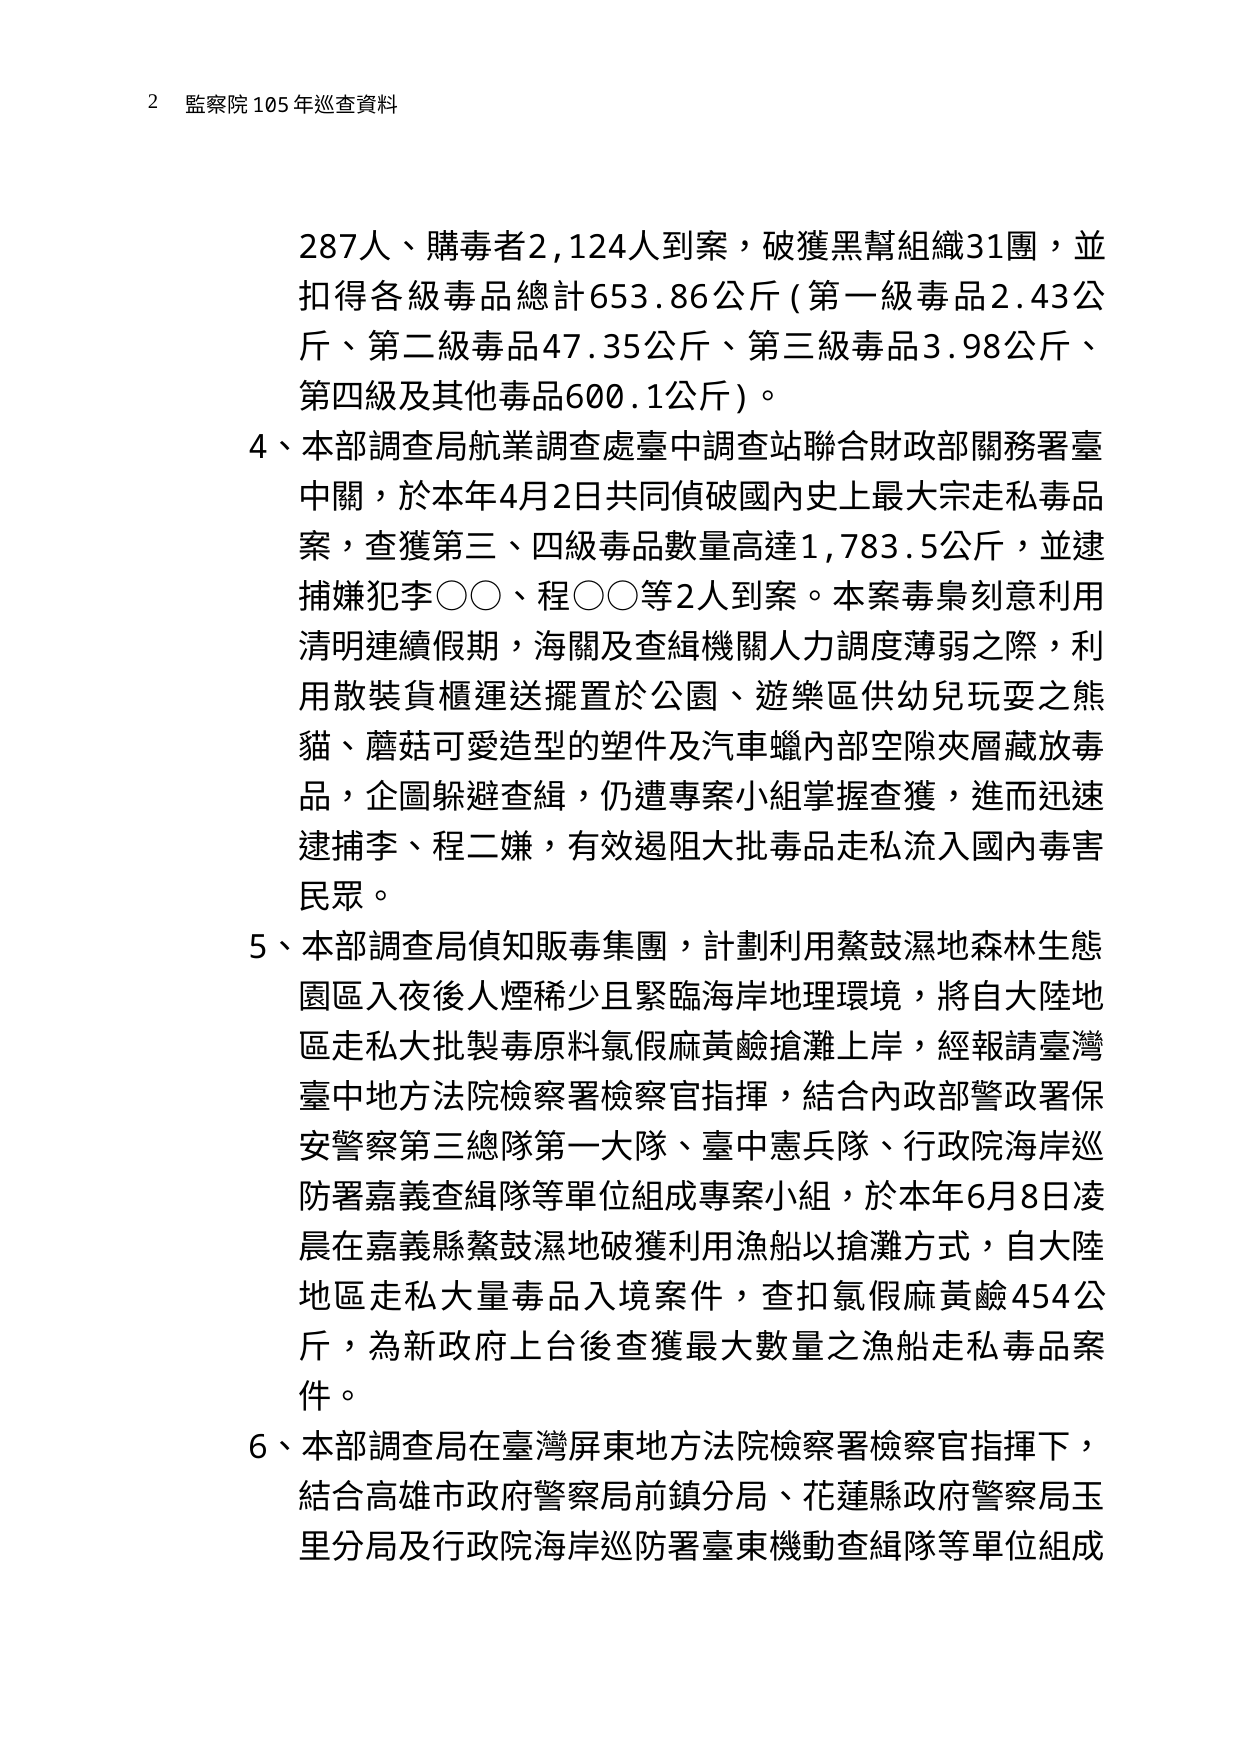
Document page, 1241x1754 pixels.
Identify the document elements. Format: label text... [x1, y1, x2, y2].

text 5、本部調查局偵知販毒集團，計劃利用鰲鼓濕地森林生態園區入夜後人煙稀少且緊臨海岸地理環境，將自大陸地區走私大批製毒原料氯假麻黃鹼搶灘上岸，經報請臺灣臺中地方法院檢察署檢察官指揮，結合內政部警政署保安警察第三總隊第一大隊、臺中憲兵隊、行政院海岸巡防署嘉義查緝隊等單位組成專案小組，於本年6月8日凌晨在嘉義縣鰲鼓濕地破獲利用漁船以搶灘方式，自大陸地區走私大量毒品入境案件，查扣氯假麻黃鹼454公斤，為新政府上台後查獲最大數量之漁船走私毒品案件。 [248, 919, 1106, 1419]
text 4、本部調查局航業調查處臺中調查站聯合財政部關務署臺中關，於本年4月2日共同偵破國內史上最大宗走私毒品案，查獲第三、四級毒品數量高達1,783.5公斤，並逮捕嫌犯李○○、程○○等2人到案。本案毒梟刻意利用清明連續假期，海關及查緝機關人力調度薄弱之際，利用散裝貨櫃運送擺置於公園、遊樂區供幼兒玩耍之熊貓、蘑菇可愛造型的塑件及汽車蠟內部空隙夾層藏放毒品，企圖躲避查緝，仍遭專案小組掌握查獲，進而迅速逮捕李、程二嫌，有效遏阻大批毒品走私流入國內毒害民眾。 [248, 419, 1106, 919]
text 6、本部調查局在臺灣屏東地方法院檢察署檢察官指揮下，結合高雄市政府警察局前鎮分局、花蓮縣政府警察局玉里分局及行政院海岸巡防署臺東機動查緝隊等單位組成 [248, 1419, 1106, 1569]
text 287人、購毒者2,124人到案，破獲黑幫組織31團，並扣得各級毒品總計653.86公斤(第一級毒品2.43公斤、第二級毒品47.35公斤、第三級毒品3.98公斤、第四級及其他毒品600.1公斤)。 [248, 219, 1106, 419]
